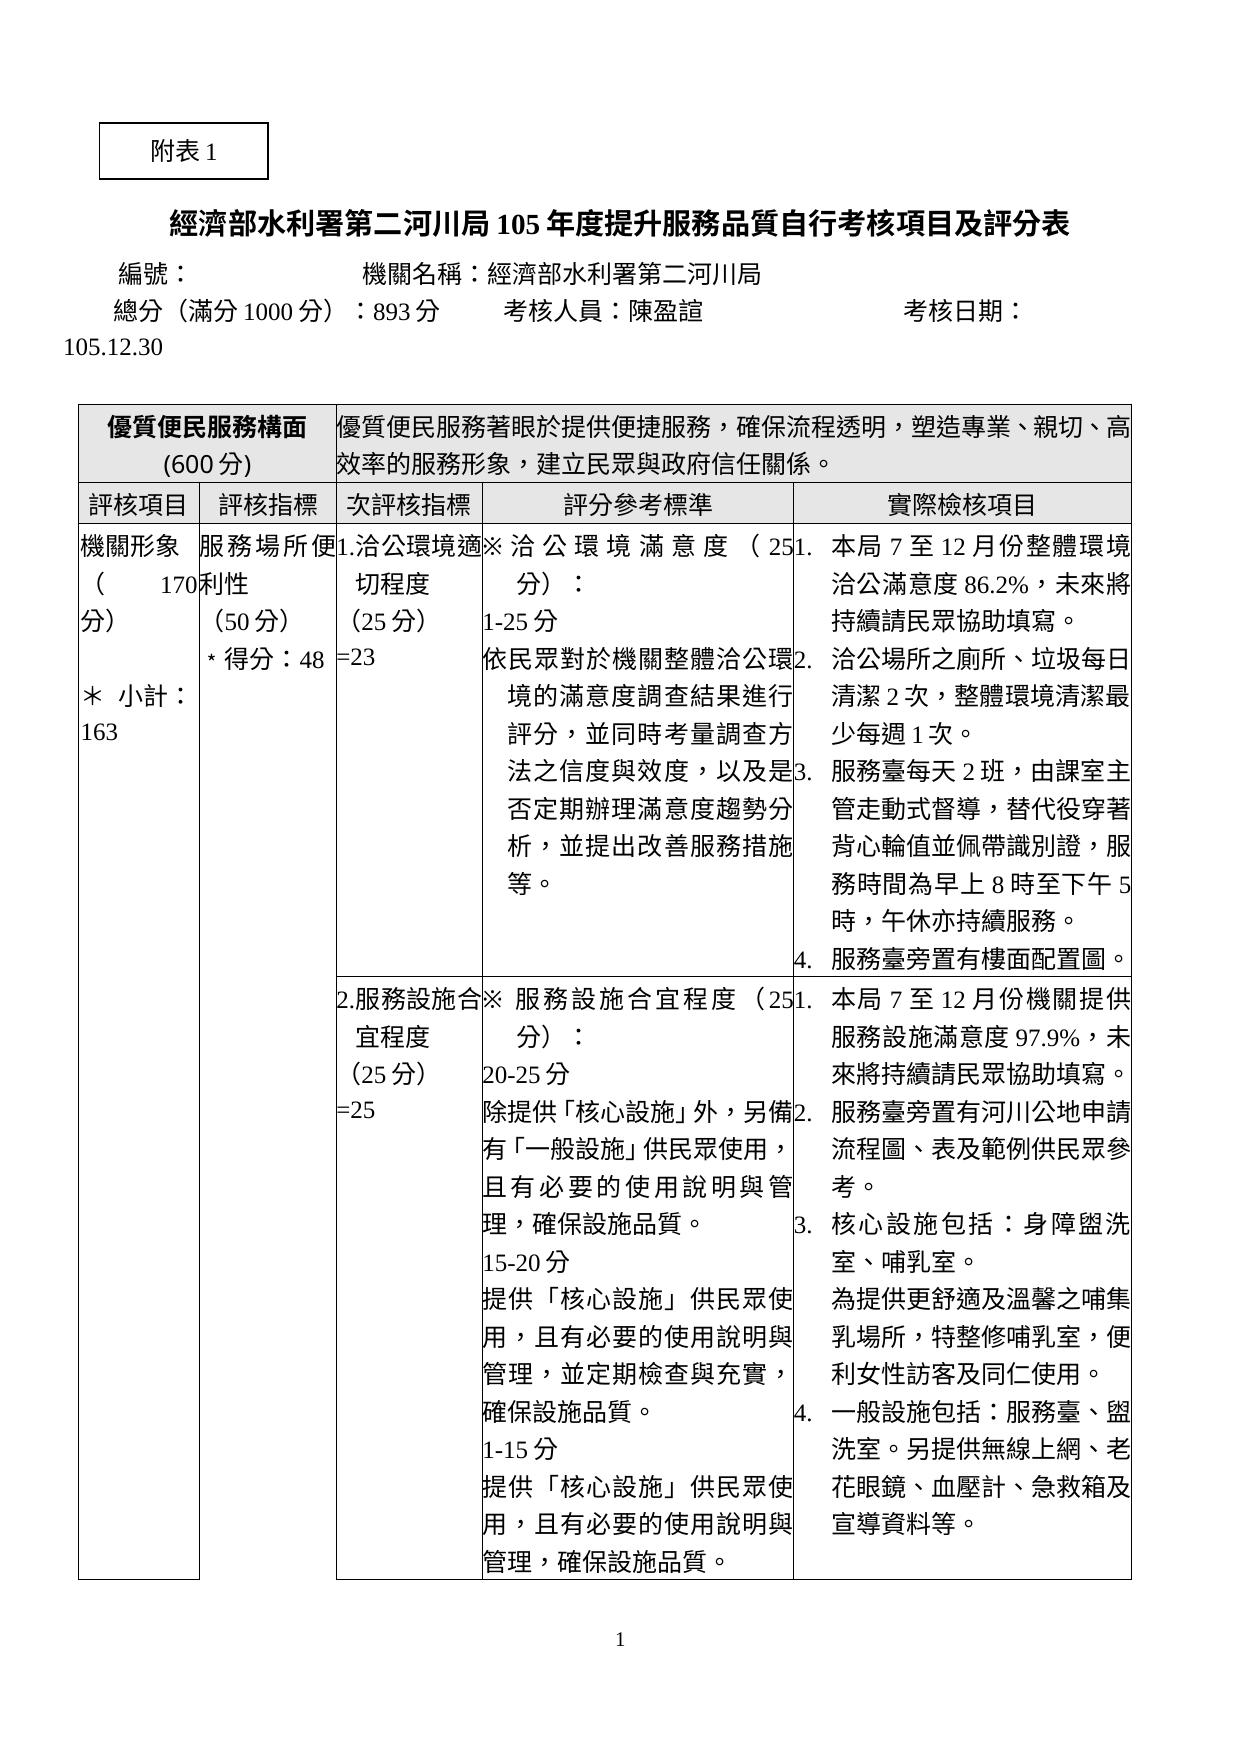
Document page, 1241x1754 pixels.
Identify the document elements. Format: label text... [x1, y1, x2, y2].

text 編號： 機關名稱：經濟部水利署第二河川局 [118, 253, 1122, 291]
text 總分（滿分1000分）：893分 考核人員：陳盈諠 考核日期：105.12.30 [63, 291, 1122, 366]
text 附表1 [115, 131, 252, 167]
text 經濟部水利署第二河川局105年度提升服務品質自行考核項目及評分表 [118, 201, 1122, 243]
table_cell 評分參考標準 [483, 483, 793, 523]
table_cell 機關形象 （170分） 小計： 163 [79, 524, 199, 1579]
table_cell ※ 服務設施合宜程度（25分）： 20-25分 除提供「核心設施」外，另備有「一般設施」供民眾使用，且有必要的使用說明與管理，確保設施品質。 15-20分 提供「核心設施」供民眾使用，且有必要的使用說明與管理，並定期檢查與充實，確保設施品質。 1-15分 提供「核心設施」供民眾使用，且有必要的使用說明與管理，確保設施品質。 [483, 977, 793, 1579]
table_header 優質便民服務著眼於提供便捷服務，確保流程透明，塑造專業、親切、高效率的服務形象，建立民眾與政府信任關係。 [337, 405, 1131, 482]
table_cell 本局7至12月份機關提供服務設施滿意度97.9%，未來將持續請民眾協助填寫。 服務臺旁置有河川公地申請流程圖、表及範例供民眾參考。 核心設施包括：身障盥洗室、哺乳室。 為提供更舒適及溫馨之哺集乳場所，特整修哺乳室，便利女性訪客及同仁使用。 一般設施包括：服務臺、盥洗室。另提供無線上網、老花眼鏡、血壓計、急救箱及宣導資料等。 [794, 977, 1131, 1579]
table_cell 本局7至12月份整體環境洽公滿意度86.2%，未來將持續請民眾協助填寫。 洽公場所之廁所、垃圾每日清潔2次，整體環境清潔最少每週1次。 服務臺每天2班，由課室主管走動式督導，替代役穿著背心輪值並佩帶識別證，服務時間為早上8時至下午5時，午休亦持續服務。 服務臺旁置有樓面配置圖。 [794, 524, 1131, 976]
table_header 優質便民服務構面 (600分) [79, 405, 336, 482]
table_cell 服務場所便利性 （50分） ﹡得分：48 [200, 524, 336, 1579]
table_cell ※洽公環境滿意度（25分）： 1-25分 依民眾對於機關整體洽公環境的滿意度調查結果進行評分，並同時考量調查方法之信度與效度，以及是否定期辦理滿意度趨勢分析，並提出改善服務措施等。 [483, 524, 793, 976]
table_cell 次評核指標 [337, 483, 482, 523]
table_cell 評核指標 [200, 483, 336, 523]
table_cell 2.服務設施合宜程度 （25分） =25 [337, 977, 482, 1579]
table_cell 實際檢核項目 [794, 483, 1131, 523]
table_cell 評核項目 [79, 483, 199, 523]
table_cell 1.洽公環境適切程度 （25分） =23 [337, 524, 482, 976]
